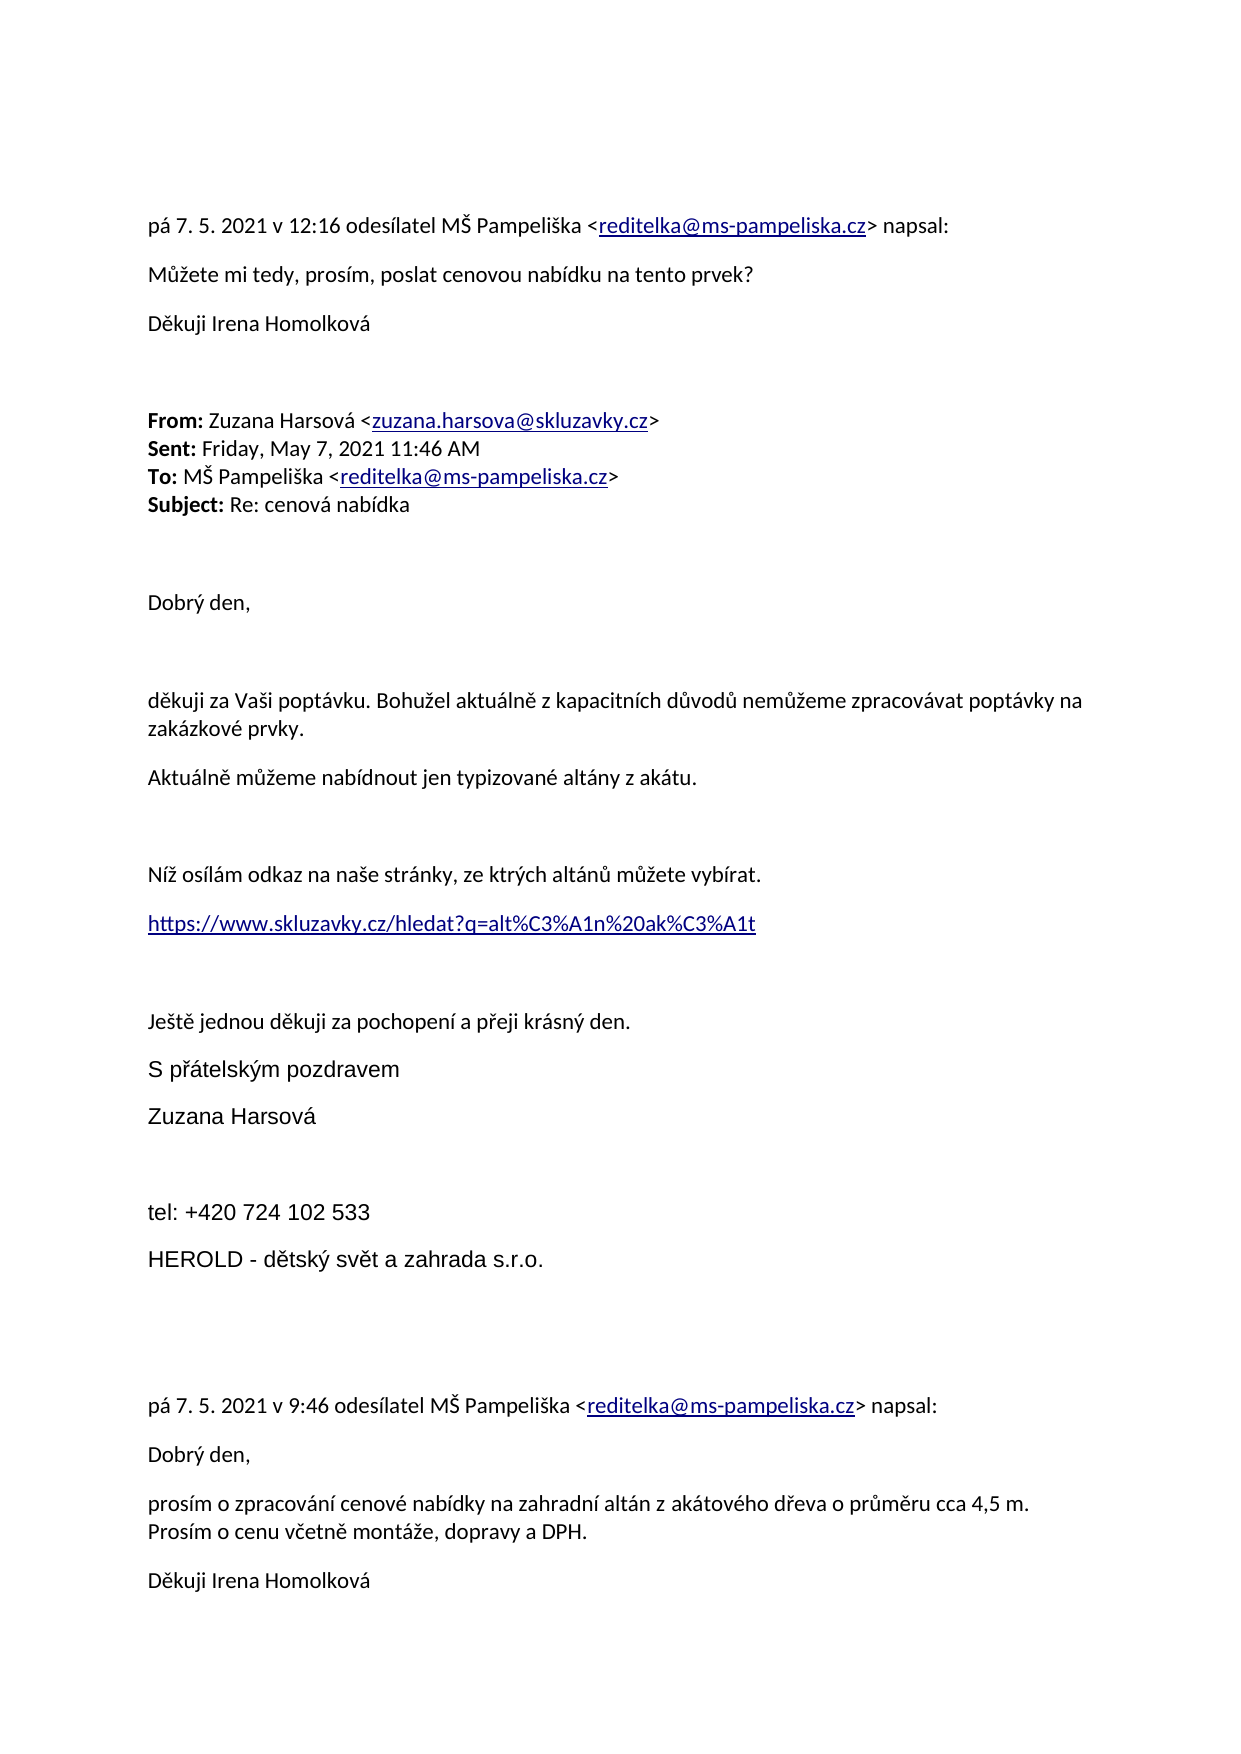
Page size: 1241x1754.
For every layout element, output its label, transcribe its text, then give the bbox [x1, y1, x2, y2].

text prosím o zpracování cenové nabídky na zahradní altán z akátového dřeva o průměru cca 4,5 m. Prosím o cenu včetně montáže, dopravy a DPH. [148, 1489, 1093, 1545]
text pá 7. 5. 2021 v 9:46 odesílatel MŠ Pampeliška <reditelka@ms-pampeliska.cz> napsal: [148, 1391, 1093, 1419]
text Zuzana Harsová [148, 1103, 1093, 1129]
text děkuji za Vaši poptávku. Bohužel aktuálně z kapacitních důvodů nemůžeme zpracovávat poptávky na zakázkové prvky. [148, 686, 1093, 742]
text HEROLD - dětský svět a zahrada s.r.o. [148, 1246, 1093, 1273]
text tel: +420 724 102 533 [148, 1199, 1093, 1226]
text Dobrý den, [148, 1440, 1093, 1468]
text Děkuji Irena Homolková [148, 1566, 1093, 1594]
text Můžete mi tedy, prosím, poslat cenovou nabídku na tento prvek? [148, 260, 1093, 288]
text Dobrý den, [148, 588, 1093, 616]
text https://www.skluzavky.cz/hledat?q=alt%C3%A1n%20ak%C3%A1t [148, 909, 1093, 937]
text pá 7. 5. 2021 v 12:16 odesílatel MŠ Pampeliška <reditelka@ms-pampeliska.cz> napsal: [148, 211, 1093, 239]
text Děkuji Irena Homolková [148, 309, 1093, 337]
text Ještě jednou děkuji za pochopení a přeji krásný den. [148, 1007, 1093, 1035]
text S přátelským pozdravem [148, 1056, 1093, 1082]
text Níž osílám odkaz na naše stránky, ze ktrých altánů můžete vybírat. [148, 861, 1093, 888]
subtitle From: Zuzana Harsová <zuzana.harsova@skluzavky.cz> Sent: Friday, May 7, 2021 11:46 AM To: MŠ Pampeliška <reditelka@ms-pampeliska.cz> Subject: Re: cenová nabídka [148, 406, 1093, 518]
text Aktuálně můžeme nabídnout jen typizované altány z akátu. [148, 763, 1093, 791]
